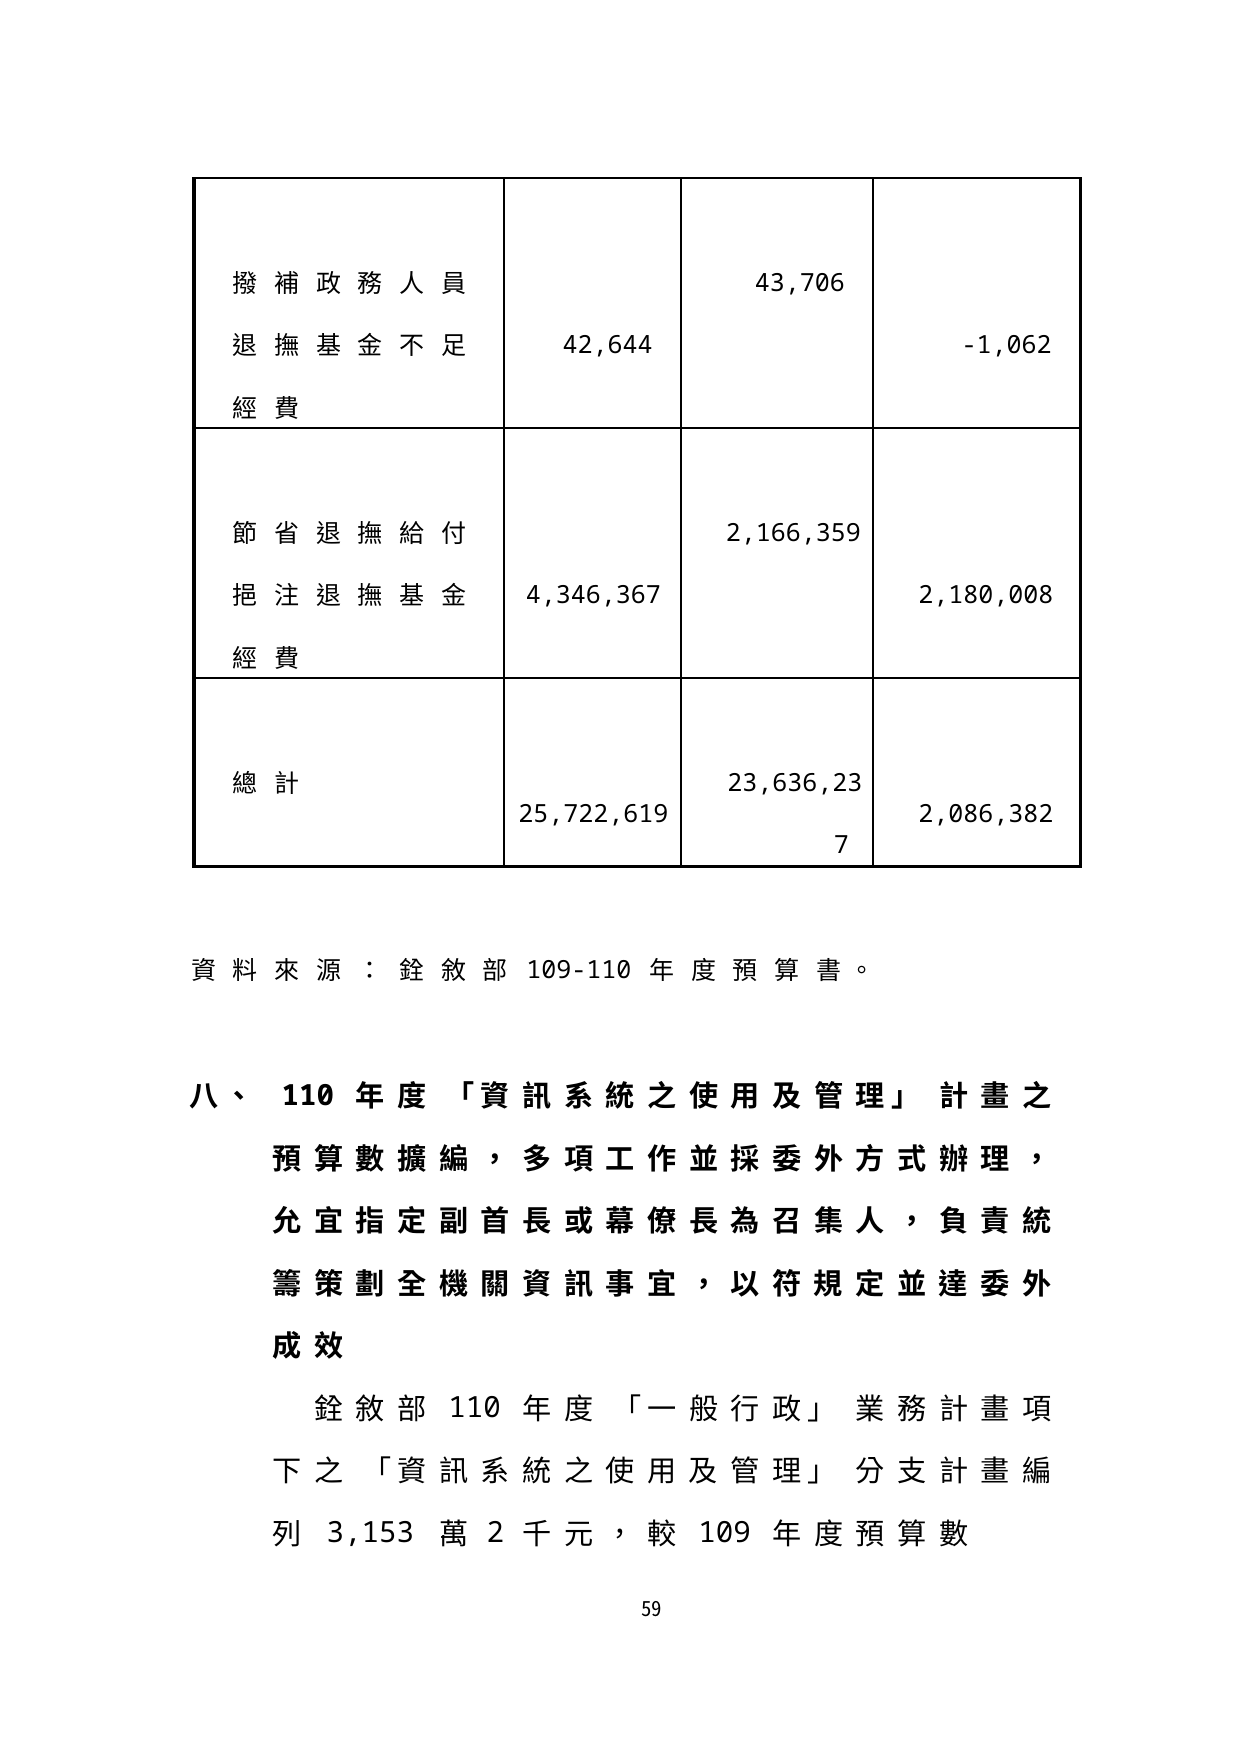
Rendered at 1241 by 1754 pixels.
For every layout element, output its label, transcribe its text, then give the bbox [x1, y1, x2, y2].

table_cell 2,086,382 [874, 679, 1079, 865]
table_cell 2,166,359 [682, 429, 872, 677]
table_cell 42,644 [505, 179, 680, 427]
table_cell 2,180,008 [874, 429, 1079, 677]
table_cell 總計 [196, 679, 503, 865]
text 八、110年度「資訊系統之使用及管理」計畫之預算數擴編，多項工作並採委外方式辦理，允宜指定副首長或幕僚長為召集人，負責統籌策劃全機關資訊事宜，以符規定並達委外成效 [183, 1052, 1058, 1365]
table_cell 4,346,367 [505, 429, 680, 677]
table_cell 撥補政務人員退撫基金不足經費 [196, 179, 503, 427]
table_cell 43,706 [682, 179, 872, 427]
table_cell 23,636,237 [682, 679, 872, 865]
text 銓敘部110年度「一般行政」業務計畫項下之「資訊系統之使用及管理」分支計畫編列3,153萬2千元，較109年度預算數 [242, 1365, 1058, 1552]
table_cell 25,722,619 [505, 679, 680, 865]
table_cell -1,062 [874, 179, 1079, 427]
text 資料來源：銓敘部109-110年度預算書。 [183, 927, 1058, 990]
table_cell 節省退撫給付挹注退撫基金經費 [196, 429, 503, 677]
